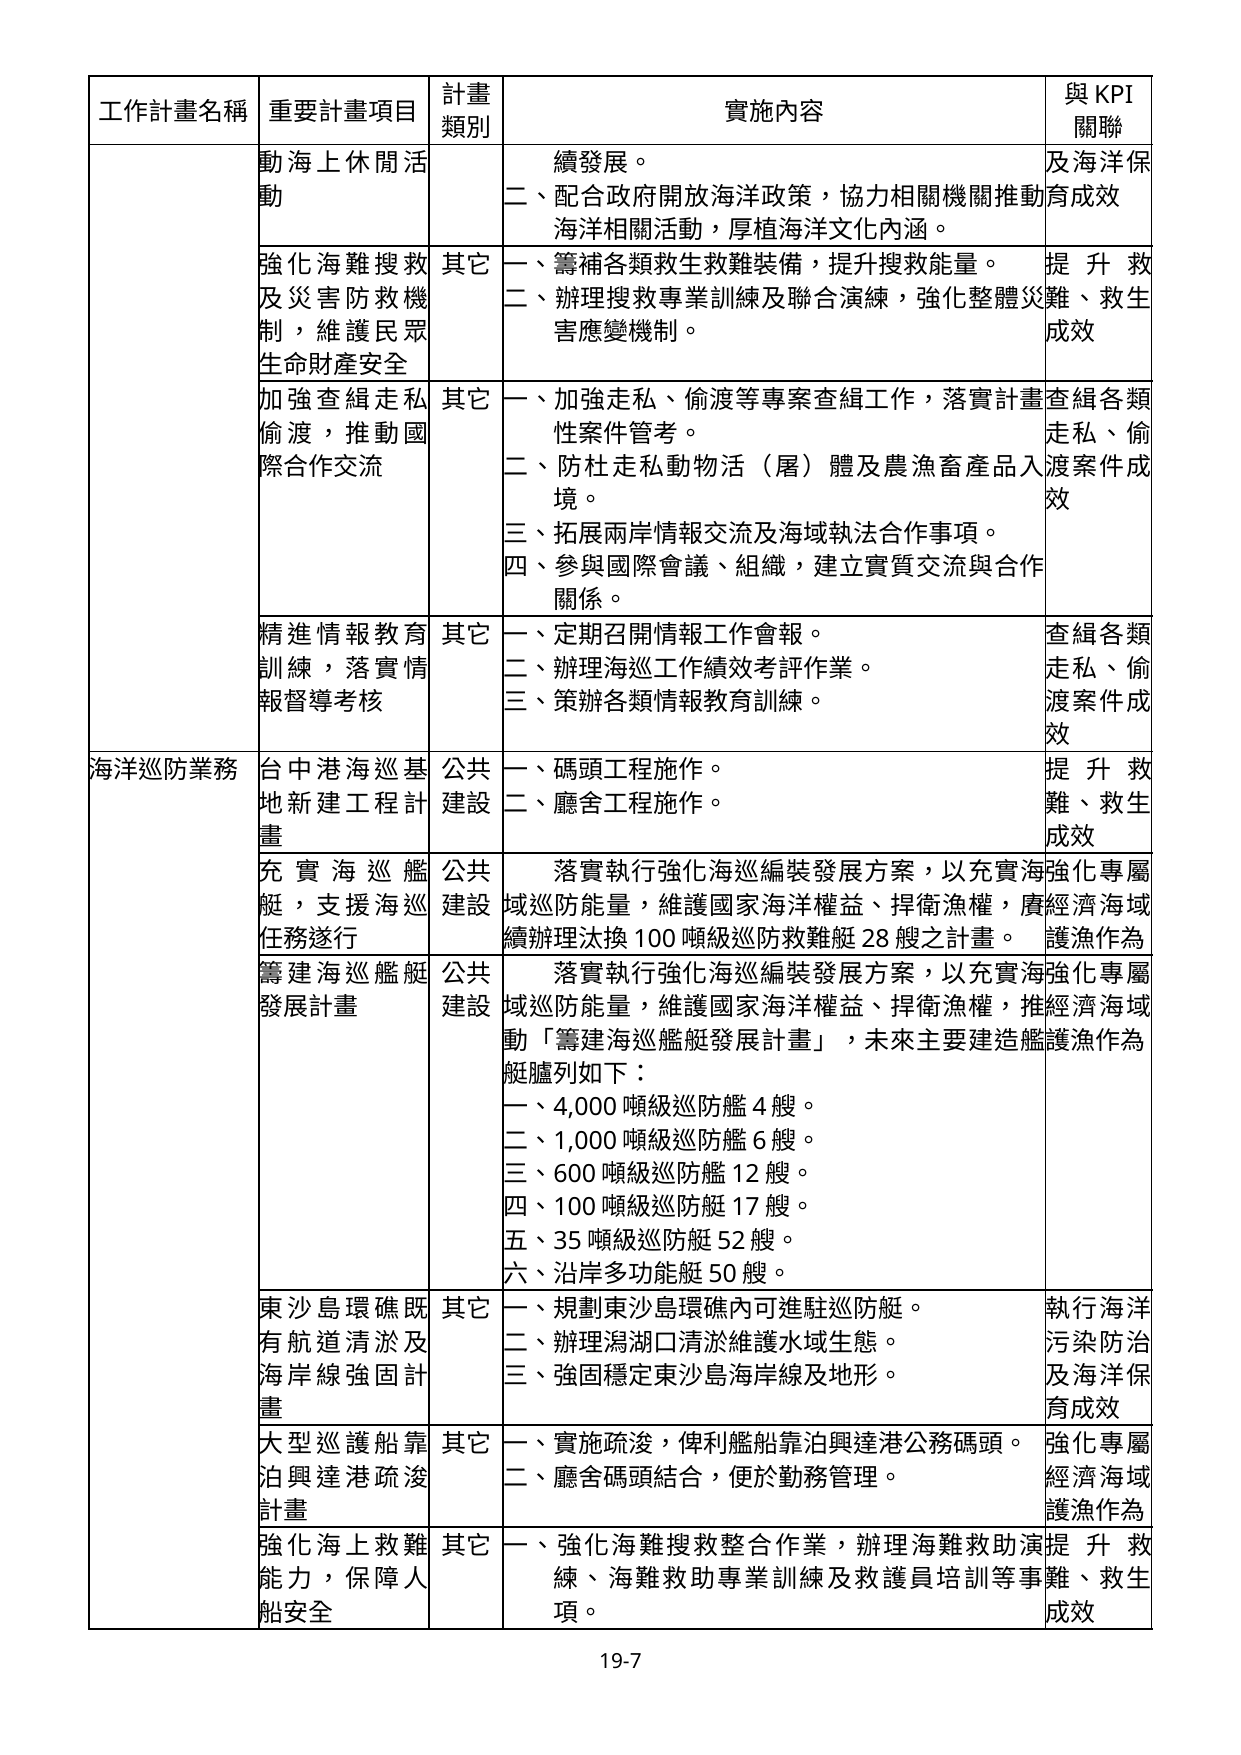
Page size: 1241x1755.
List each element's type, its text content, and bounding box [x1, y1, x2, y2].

table_header 計畫類別 [430, 77, 502, 143]
table_cell 強化海上救難能力，保障人船安全 [260, 1528, 428, 1628]
table_cell 一、加強走私、偷渡等專案查緝工作，落實計畫性案件管考。 二、防杜走私動物活（屠）體及農漁畜產品入境。 三、拓展兩岸情報交流及海域執法合作事項。 四、參與國際會議、組織，建立實質交流與合作關係。 [504, 382, 1045, 615]
table_cell 提升救難、救生成效 [1046, 1528, 1151, 1628]
table_cell 提升救難、救生成效 [1046, 752, 1151, 852]
table_cell 充實海巡艦艇，支援海巡任務遂行 [260, 854, 428, 954]
table_cell 查緝各類走私、偷渡案件成效 [1046, 617, 1151, 751]
table_cell 精進情報教育訓練，落實情報督導考核 [260, 617, 428, 751]
table_cell 其它 [430, 1291, 502, 1424]
table_cell 一、規劃東沙島環礁內可進駐巡防艇。 二、辦理潟湖口清淤維護水域生態。 三、強固穩定東沙島海岸線及地形。 [504, 1291, 1045, 1424]
table_cell 動海上休閒活動 [260, 145, 428, 245]
table_cell 加強查緝走私偷渡，推動國際合作交流 [260, 382, 428, 615]
table_cell 強化專屬經濟海域護漁作為 [1046, 854, 1151, 954]
table_cell 籌建海巡艦艇發展計畫 [260, 956, 428, 1289]
table_cell 其它 [430, 382, 502, 615]
table_cell 其它 [430, 1528, 502, 1628]
table_cell 大型巡護船靠泊興達港疏浚計畫 [260, 1426, 428, 1526]
table_cell [90, 145, 258, 751]
table_cell 一、強化海難搜救整合作業，辦理海難救助演練、海難救助專業訓練及救護員培訓等事項。 [504, 1528, 1045, 1628]
table_cell 提升救難、救生成效 [1046, 247, 1151, 380]
table_header 工作計畫名稱 [90, 77, 258, 143]
table_cell 強化海難搜救及災害防救機制，維護民眾生命財產安全 [260, 247, 428, 380]
table_cell 落實執行強化海巡編裝發展方案，以充實海域巡防能量，維護國家海洋權益、捍衛漁權，推動「籌建海巡艦艇發展計畫」，未來主要建造艦艇臚列如下： 一、4,000噸級巡防艦4艘。 二、1,000噸級巡防艦6艘。 三、600噸級巡防艦12艘。 四、100噸級巡防艇17艘。 五、35噸級巡防艇52艘。 六、沿岸多功能艇50艘。 [504, 956, 1045, 1289]
table_cell 一、碼頭工程施作。 二、廳舍工程施作。 [504, 752, 1045, 852]
table_cell 強化專屬經濟海域護漁作為 [1046, 1426, 1151, 1526]
table_cell 公共建設 [430, 854, 502, 954]
table_cell 一、籌補各類救生救難裝備，提升搜救能量。 二、辦理搜救專業訓練及聯合演練，強化整體災害應變機制。 [504, 247, 1045, 380]
table_cell 續發展。 二、配合政府開放海洋政策，協力相關機關推動海洋相關活動，厚植海洋文化內涵。 [504, 145, 1045, 245]
table_cell [430, 145, 502, 245]
table_header 與KPI 關聯 [1046, 77, 1151, 143]
table_header 重要計畫項目 [260, 77, 428, 143]
table_cell 及海洋保育成效 [1046, 145, 1151, 245]
table_cell 執行海洋污染防治及海洋保育成效 [1046, 1291, 1151, 1424]
table_cell 公共建設 [430, 956, 502, 1289]
table_cell 公共建設 [430, 752, 502, 852]
table_cell 其它 [430, 247, 502, 380]
table_cell 一、實施疏浚，俾利艦船靠泊興達港公務碼頭。 二、廳舍碼頭結合，便於勤務管理。 [504, 1426, 1045, 1526]
table_cell 強化專屬經濟海域護漁作為 [1046, 956, 1151, 1289]
table_cell 查緝各類走私、偷渡案件成效 [1046, 382, 1151, 615]
table_cell 落實執行強化海巡編裝發展方案，以充實海域巡防能量，維護國家海洋權益、捍衛漁權，賡續辦理汰換100噸級巡防救難艇28艘之計畫。 [504, 854, 1045, 954]
table_cell 東沙島環礁既有航道清淤及海岸線強固計畫 [260, 1291, 428, 1424]
table_cell 一、定期召開情報工作會報。 二、辦理海巡工作績效考評作業。 三、策辦各類情報教育訓練。 [504, 617, 1045, 751]
table_header 實施內容 [504, 77, 1045, 143]
table_cell 其它 [430, 617, 502, 751]
table_cell 台中港海巡基地新建工程計畫 [260, 752, 428, 852]
table_cell 海洋巡防業務 [90, 752, 258, 1628]
table_cell 其它 [430, 1426, 502, 1526]
